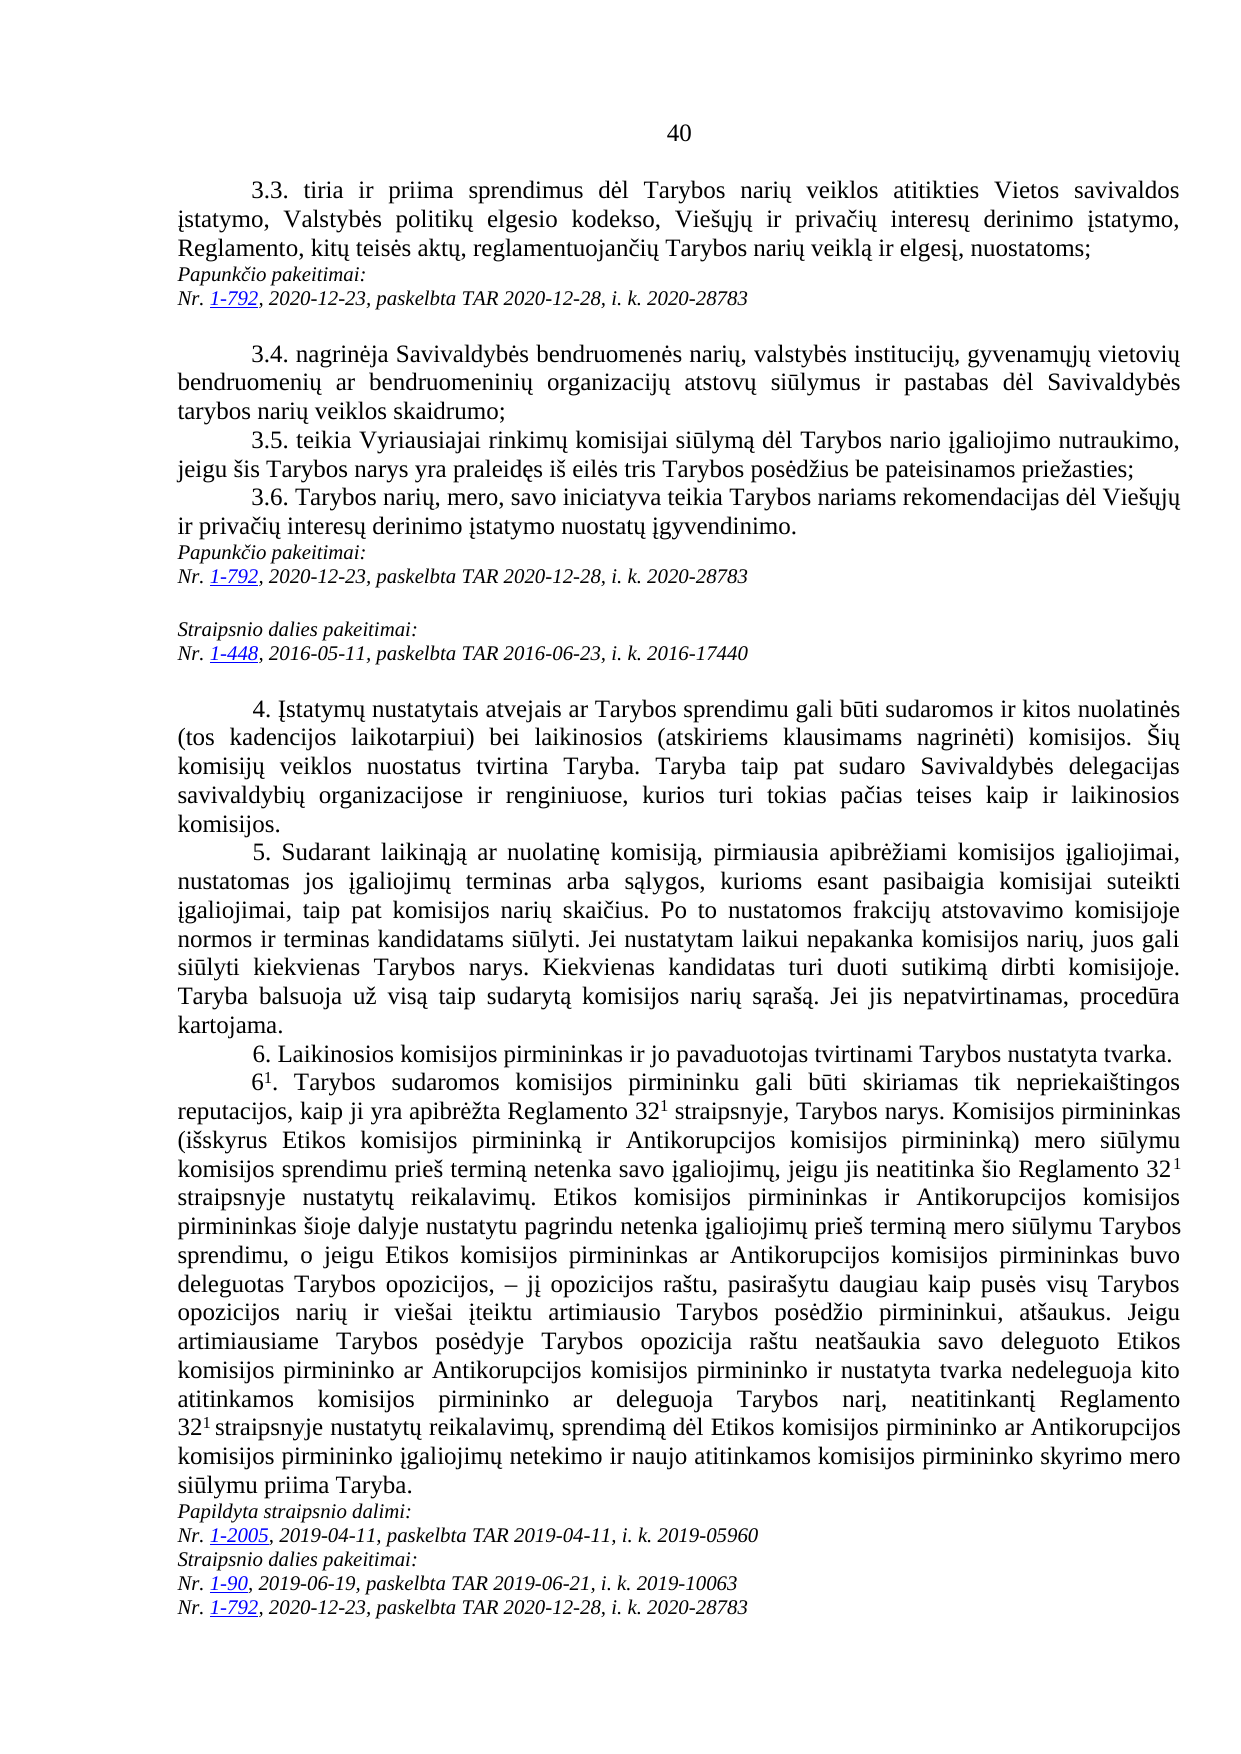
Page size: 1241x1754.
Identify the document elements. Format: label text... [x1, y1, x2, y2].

text 5. Sudarant laikinąją ar nuolatinę komisiją, pirmiausia apibrėžiami komisijos įgaliojimai, nustatomas jos įgaliojimų terminas arba sąlygos, kurioms esant pasibaigia komisijai suteikti įgaliojimai, taip pat komisijos narių skaičius. Po to nustatomos frakcijų atstovavimo komisijoje normos ir terminas kandidatams siūlyti. Jei nustatytam laikui nepakanka komisijos narių, juos gali siūlyti kiekvienas Tarybos narys. Kiekvienas kandidatas turi duoti sutikimą dirbti komisijoje. Taryba balsuoja už visą taip sudarytą komisijos narių sąrašą. Jei jis nepatvirtinamas, procedūra kartojama. [177, 837, 1181, 1039]
text Papunkčio pakeitimai: [177, 540, 1181, 564]
text 3.5. teikia Vyriausiajai rinkimų komisijai siūlymą dėl Tarybos nario įgaliojimo nutraukimo, jeigu šis Tarybos narys yra praleidęs iš eilės tris Tarybos posėdžius be pateisinamos priežasties; [177, 425, 1181, 482]
text 6. Laikinosios komisijos pirmininkas ir jo pavaduotojas tvirtinami Tarybos nustatyta tvarka. [177, 1039, 1181, 1067]
text 4. Įstatymų nustatytais atvejais ar Tarybos sprendimu gali būti sudaromos ir kitos nuolatinės (tos kadencijos laikotarpiui) bei laikinosios (atskiriems klausimams nagrinėti) komisijos. Šių komisijų veiklos nuostatus tvirtina Taryba. Taryba taip pat sudaro Savivaldybės delegacijas savivaldybių organizacijose ir renginiuose, kurios turi tokias pačias teises kaip ir laikinosios komisijos. [177, 694, 1181, 837]
text Nr. 1-2005, 2019-04-11, paskelbta TAR 2019-04-11, i. k. 2019-05960 [177, 1523, 1181, 1547]
text Papildyta straipsnio dalimi: [177, 1499, 1181, 1523]
text Nr. 1-792, 2020-12-23, paskelbta TAR 2020-12-28, i. k. 2020-28783 [177, 1595, 1181, 1619]
text Straipsnio dalies pakeitimai: [177, 1547, 1181, 1571]
text Nr. 1-90, 2019-06-19, paskelbta TAR 2019-06-21, i. k. 2019-10063 [177, 1571, 1181, 1595]
text 3.4. nagrinėja Savivaldybės bendruomenės narių, valstybės institucijų, gyvenamųjų vietovių bendruomenių ar bendruomeninių organizacijų atstovų siūlymus ir pastabas dėl Savivaldybės tarybos narių veiklos skaidrumo; [177, 339, 1181, 425]
text Papunkčio pakeitimai: [177, 262, 1181, 286]
text 61. Tarybos sudaromos komisijos pirmininku gali būti skiriamas tik nepriekaištingos reputacijos, kaip ji yra apibrėžta Reglamento 321 straipsnyje, Tarybos narys. Komisijos pirmininkas (išskyrus Etikos komisijos pirmininką ir Antikorupcijos komisijos pirmininką) mero siūlymu komisijos sprendimu prieš terminą netenka savo įgaliojimų, jeigu jis neatitinka šio Reglamento 321 straipsnyje nustatytų reikalavimų. Etikos komisijos pirmininkas ir Antikorupcijos komisijos pirmininkas šioje dalyje nustatytu pagrindu netenka įgaliojimų prieš terminą mero siūlymu Tarybos sprendimu, o jeigu Etikos komisijos pirmininkas ar Antikorupcijos komisijos pirmininkas buvo deleguotas Tarybos opozicijos, – jį opozicijos raštu, pasirašytu daugiau kaip pusės visų Tarybos opozicijos narių ir viešai įteiktu artimiausio Tarybos posėdžio pirmininkui, atšaukus. Jeigu artimiausiame Tarybos posėdyje Tarybos opozicija raštu neatšaukia savo deleguoto Etikos komisijos pirmininko ar Antikorupcijos komisijos pirmininko ir nustatyta tvarka nedeleguoja kito atitinkamos komisijos pirmininko ar deleguoja Tarybos narį, neatitinkantį Reglamento 321 straipsnyje nustatytų reikalavimų, sprendimą dėl Etikos komisijos pirmininko ar Antikorupcijos komisijos pirmininko įgaliojimų netekimo ir naujo atitinkamos komisijos pirmininko skyrimo mero siūlymu priima Taryba. [177, 1067, 1181, 1499]
text Nr. 1-792, 2020-12-23, paskelbta TAR 2020-12-28, i. k. 2020-28783 [177, 564, 1181, 588]
text 3.6. Tarybos narių, mero, savo iniciatyva teikia Tarybos nariams rekomendacijas dėl Viešųjų ir privačių interesų derinimo įstatymo nuostatų įgyvendinimo. [177, 482, 1181, 540]
text Nr. 1-448, 2016-05-11, paskelbta TAR 2016-06-23, i. k. 2016-17440 [177, 641, 1181, 665]
text Nr. 1-792, 2020-12-23, paskelbta TAR 2020-12-28, i. k. 2020-28783 [177, 286, 1181, 310]
text 3.3. tiria ir priima sprendimus dėl Tarybos narių veiklos atitikties Vietos savivaldos įstatymo, Valstybės politikų elgesio kodekso, Viešųjų ir privačių interesų derinimo įstatymo, Reglamento, kitų teisės aktų, reglamentuojančių Tarybos narių veiklą ir elgesį, nuostatoms; [177, 176, 1181, 262]
text Straipsnio dalies pakeitimai: [177, 617, 1181, 641]
